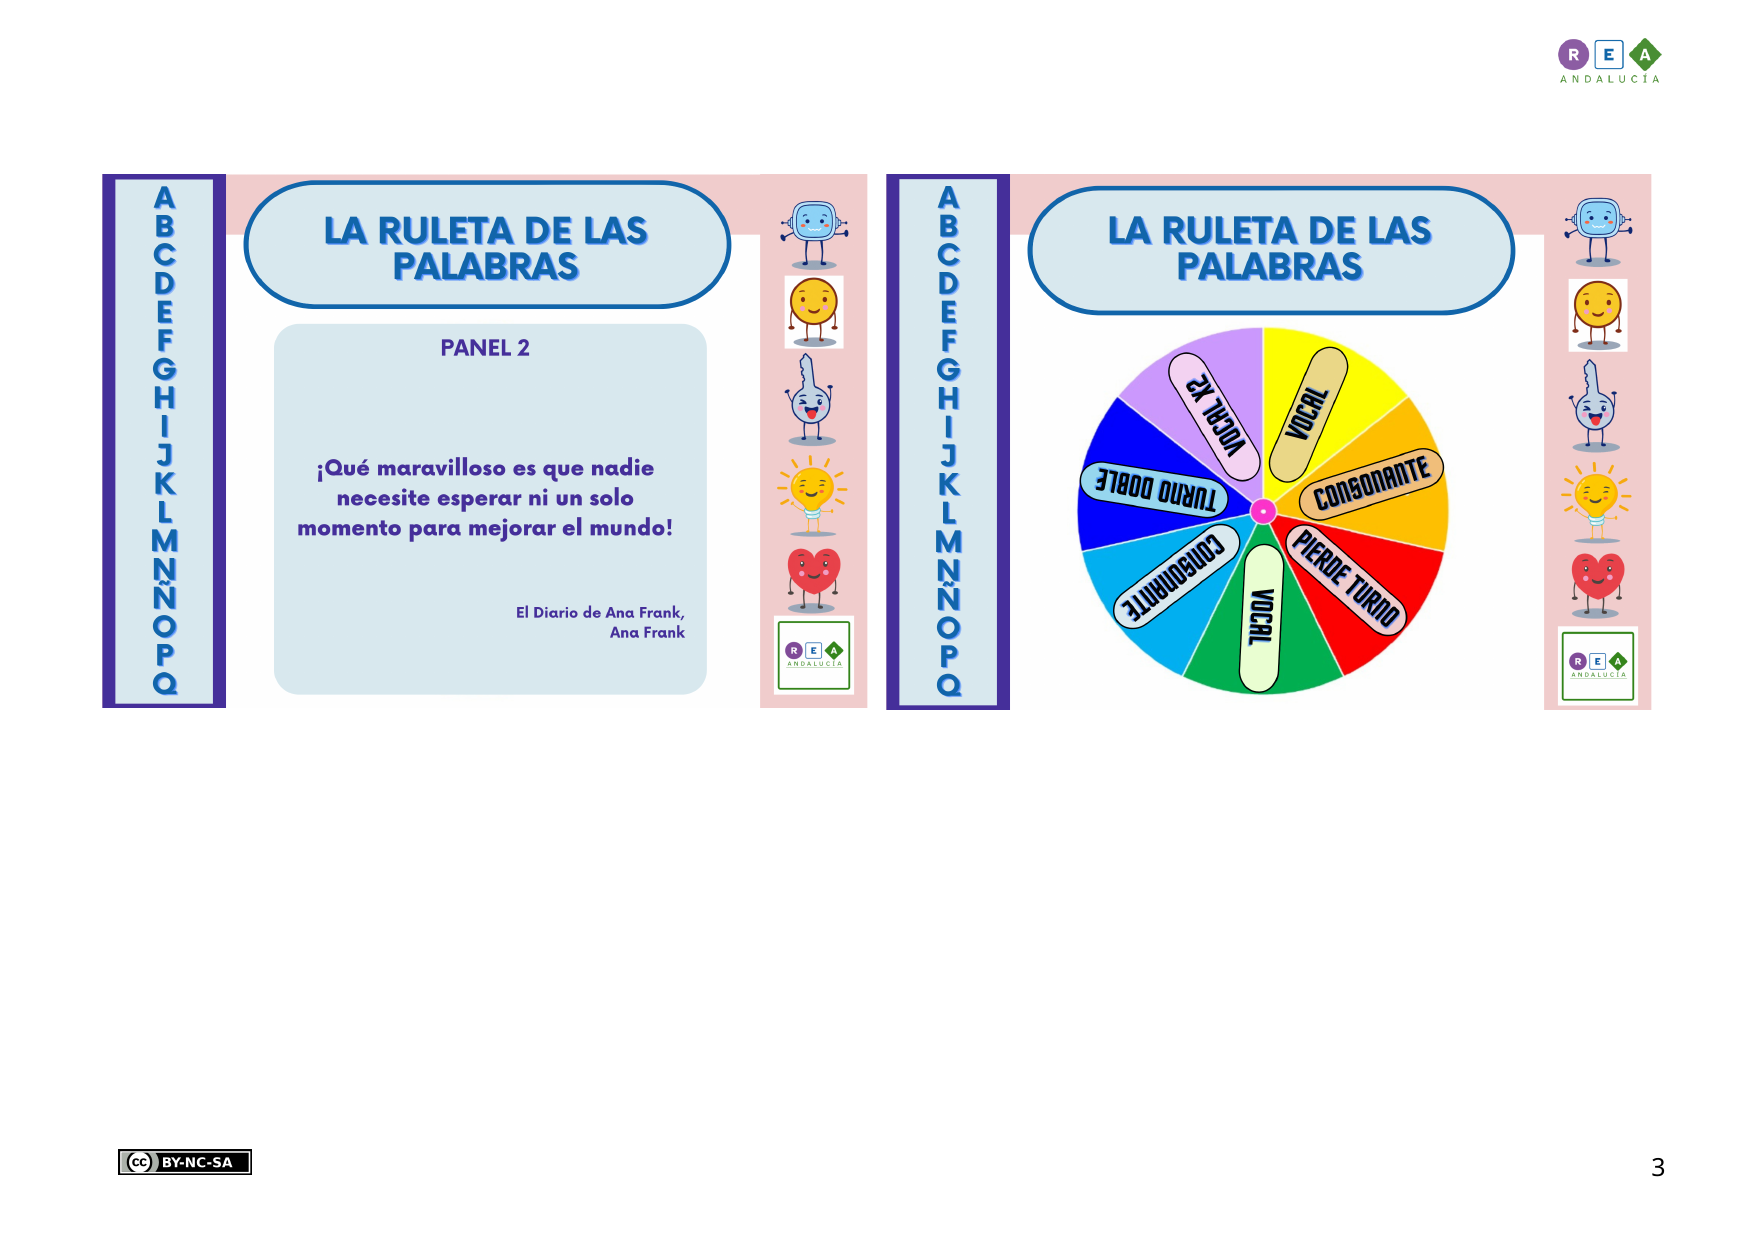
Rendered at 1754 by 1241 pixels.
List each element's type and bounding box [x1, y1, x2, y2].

picture [118, 1149, 536, 1184]
picture [886, 174, 1652, 710]
picture [1553, 33, 1666, 88]
picture [102, 174, 868, 708]
